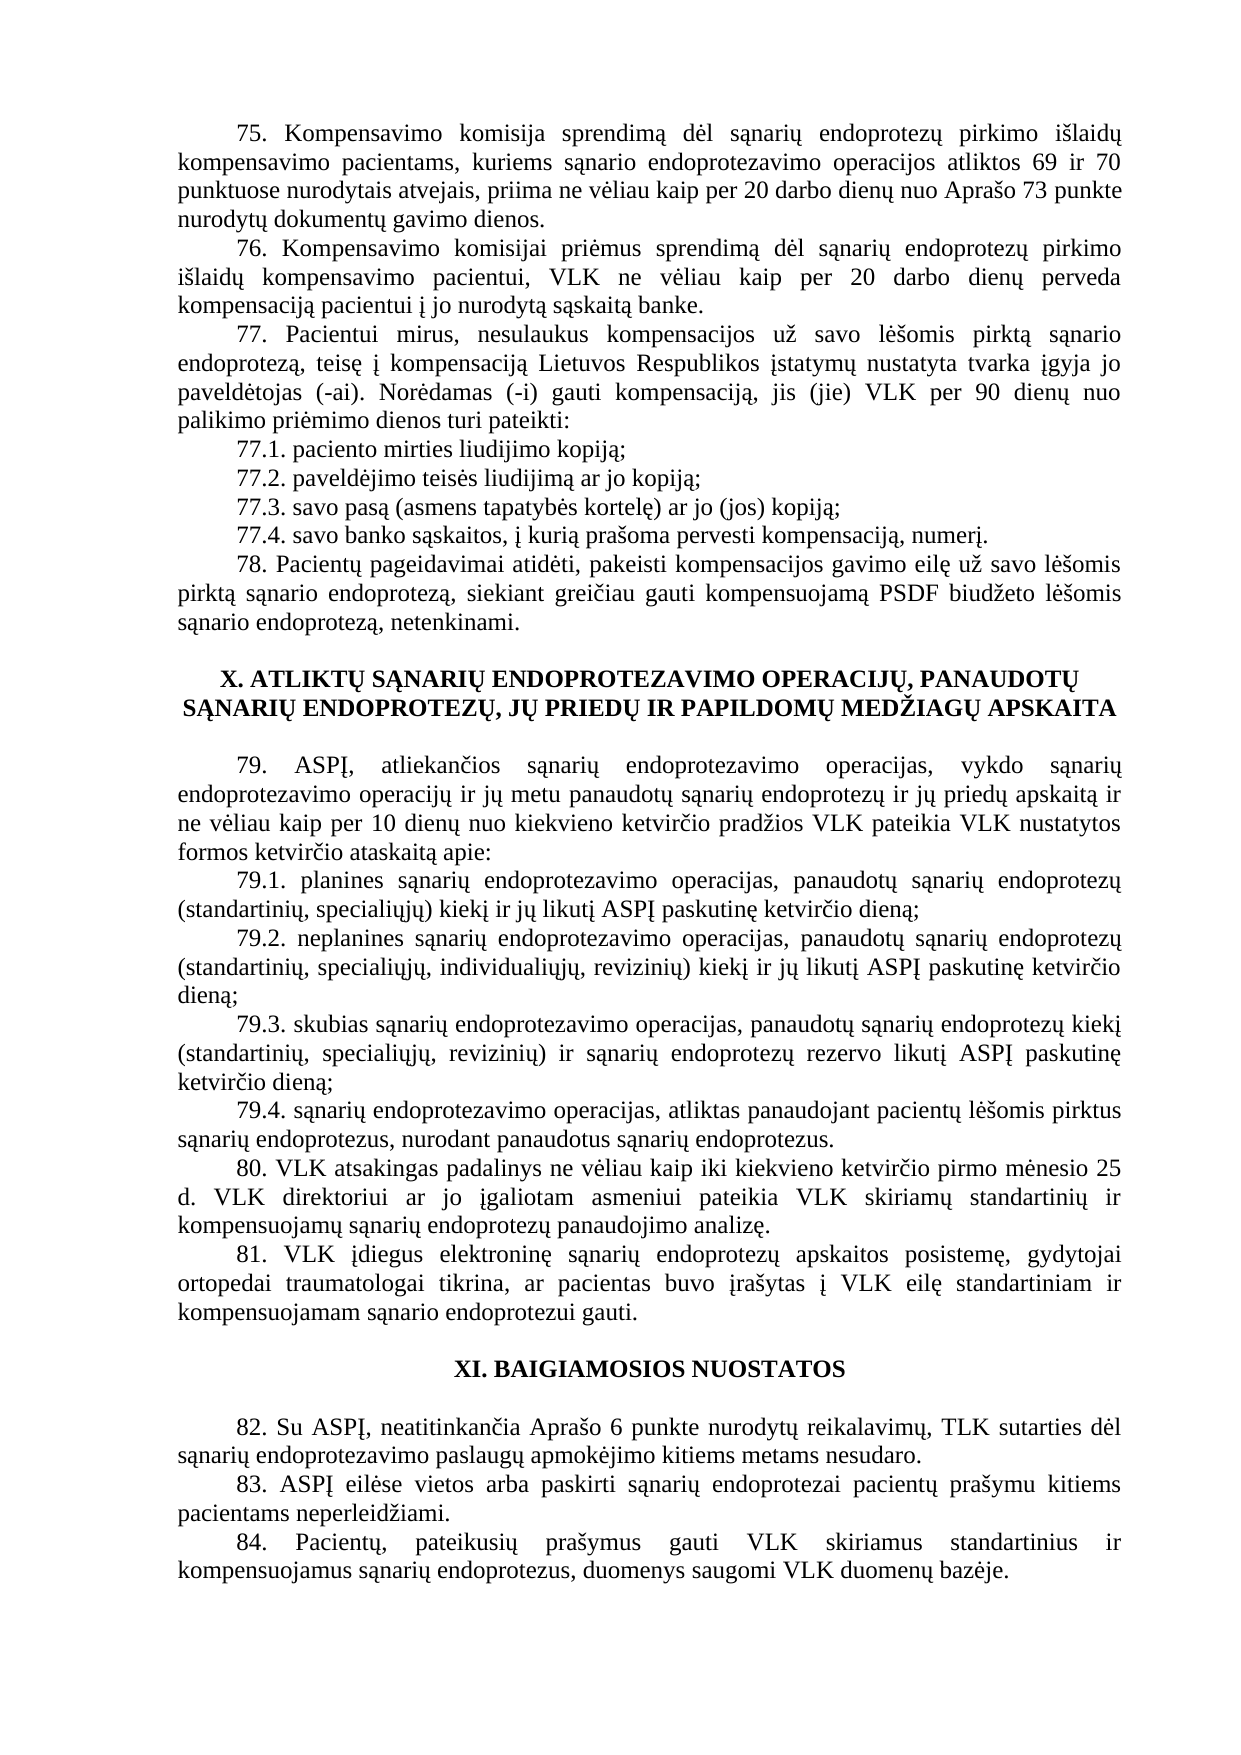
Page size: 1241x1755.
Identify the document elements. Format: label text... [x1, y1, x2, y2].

text X. ATLIKTŲ SĄNARIŲ ENDOPROTEZAVIMO OPERACIJŲ, PANAUDOTŲ SĄNARIŲ ENDOPROTEZŲ, JŲ PRIEDŲ IR PAPILDOMŲ MEDŽIAGŲ APSKAITA [177, 664, 1122, 722]
text 76. Kompensavimo komisijai priėmus sprendimą dėl sąnarių endoprotezų pirkimo išlaidų kompensavimo pacientui, VLK ne vėliau kaip per 20 darbo dienų perveda kompensaciją pacientui į jo nurodytą sąskaitą banke. [177, 233, 1122, 319]
text 79.2. neplanines sąnarių endoprotezavimo operacijas, panaudotų sąnarių endoprotezų (standartinių, specialiųjų, individualiųjų, revizinių) kiekį ir jų likutį ASPĮ paskutinę ketvirčio dieną; [177, 923, 1122, 1009]
text 77. Pacientui mirus, nesulaukus kompensacijos už savo lėšomis pirktą sąnario endoprotezą, teisę į kompensaciją Lietuvos Respublikos įstatymų nustatyta tvarka įgyja jo paveldėtojas (-ai). Norėdamas (-i) gauti kompensaciją, jis (jie) VLK per 90 dienų nuo palikimo priėmimo dienos turi pateikti: [177, 319, 1122, 434]
text 84. Pacientų, pateikusių prašymus gauti VLK skiriamus standartinius ir kompensuojamus sąnarių endoprotezus, duomenys saugomi VLK duomenų bazėje. [177, 1527, 1122, 1584]
text XI. BAIGIAMOSIOS NUOSTATOS [177, 1354, 1122, 1383]
text 79. ASPĮ, atliekančios sąnarių endoprotezavimo operacijas, vykdo sąnarių endoprotezavimo operacijų ir jų metu panaudotų sąnarių endoprotezų ir jų priedų apskaitą ir ne vėliau kaip per 10 dienų nuo kiekvieno ketvirčio pradžios VLK pateikia VLK nustatytos formos ketvirčio ataskaitą apie: [177, 751, 1122, 866]
text 82. Su ASPĮ, neatitinkančia Aprašo 6 punkte nurodytų reikalavimų, TLK sutarties dėl sąnarių endoprotezavimo paslaugų apmokėjimo kitiems metams nesudaro. [177, 1412, 1122, 1469]
text 78. Pacientų pageidavimai atidėti, pakeisti kompensacijos gavimo eilę už savo lėšomis pirktą sąnario endoprotezą, siekiant greičiau gauti kompensuojamą PSDF biudžeto lėšomis sąnario endoprotezą, netenkinami. [177, 549, 1122, 636]
text 83. ASPĮ eilėse vietos arba paskirti sąnarių endoprotezai pacientų prašymu kitiems pacientams neperleidžiami. [177, 1469, 1122, 1527]
text 77.4. savo banko sąskaitos, į kurią prašoma pervesti kompensaciją, numerį. [177, 521, 1122, 549]
text 75. Kompensavimo komisija sprendimą dėl sąnarių endoprotezų pirkimo išlaidų kompensavimo pacientams, kuriems sąnario endoprotezavimo operacijos atliktos 69 ir 70 punktuose nurodytais atvejais, priima ne vėliau kaip per 20 darbo dienų nuo Aprašo 73 punkte nurodytų dokumentų gavimo dienos. [177, 118, 1122, 233]
text 79.3. skubias sąnarių endoprotezavimo operacijas, panaudotų sąnarių endoprotezų kiekį (standartinių, specialiųjų, revizinių) ir sąnarių endoprotezų rezervo likutį ASPĮ paskutinę ketvirčio dieną; [177, 1009, 1122, 1096]
text 79.1. planines sąnarių endoprotezavimo operacijas, panaudotų sąnarių endoprotezų (standartinių, specialiųjų) kiekį ir jų likutį ASPĮ paskutinę ketvirčio dieną; [177, 866, 1122, 923]
text 80. VLK atsakingas padalinys ne vėliau kaip iki kiekvieno ketvirčio pirmo mėnesio 25 d. VLK direktoriui ar jo įgaliotam asmeniui pateikia VLK skiriamų standartinių ir kompensuojamų sąnarių endoprotezų panaudojimo analizę. [177, 1153, 1122, 1239]
text 77.3. savo pasą (asmens tapatybės kortelę) ar jo (jos) kopiją; [177, 492, 1122, 521]
text 81. VLK įdiegus elektroninę sąnarių endoprotezų apskaitos posistemę, gydytojai ortopedai traumatologai tikrina, ar pacientas buvo įrašytas į VLK eilę standartiniam ir kompensuojamam sąnario endoprotezui gauti. [177, 1239, 1122, 1326]
text 77.1. paciento mirties liudijimo kopiją; [177, 434, 1122, 463]
text 77.2. paveldėjimo teisės liudijimą ar jo kopiją; [177, 463, 1122, 492]
text 79.4. sąnarių endoprotezavimo operacijas, atliktas panaudojant pacientų lėšomis pirktus sąnarių endoprotezus, nurodant panaudotus sąnarių endoprotezus. [177, 1096, 1122, 1153]
